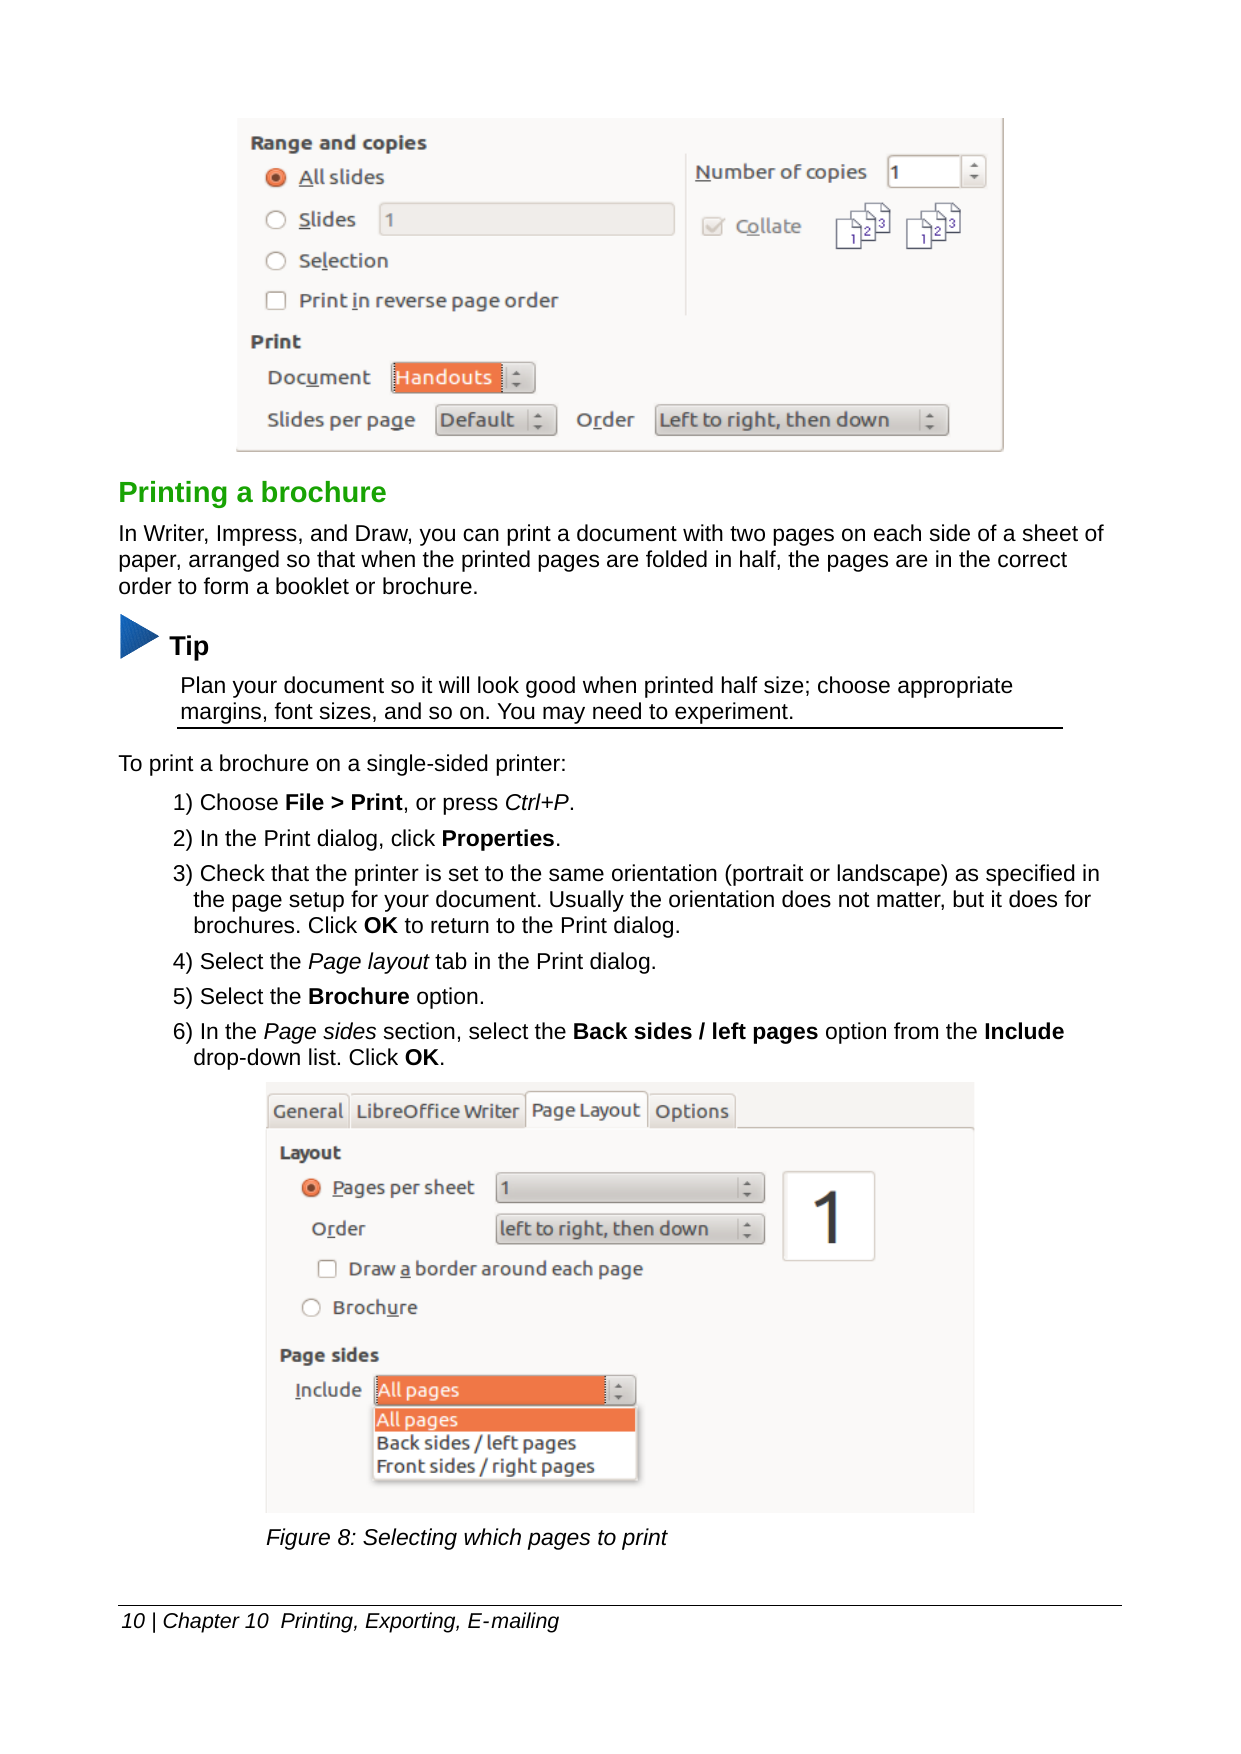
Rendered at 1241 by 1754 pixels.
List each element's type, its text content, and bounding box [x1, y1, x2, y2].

text Figure 8: Selecting which pages to print [266, 1524, 974, 1551]
list Select the Page layout tab in the Print dialog. [193, 948, 1122, 974]
list Choose File > Print, or press Ctrl+P. [193, 789, 1122, 816]
list To print a brochure on a single-sided printer: [118, 750, 1122, 777]
subtitle Tip [118, 612, 1122, 661]
picture [236, 118, 1004, 452]
text Plan your document so it will look good when printed half size; choose appropriate margins, font sizes, and so on. You may need to experiment. [177, 668, 1063, 727]
list In the Print dialog, click Properties. [193, 824, 1122, 851]
list In the Page sides section, select the Back sides / left pages option from the Include drop-down list. Click OK. [193, 1018, 1122, 1071]
list Check that the printer is set to the same orientation (portrait or landscape) as specified in the page setup for your document. Usually the orientation does not matter, but it does for brochures. Click OK to return to the Print dialog. [193, 860, 1122, 939]
text In Writer, Impress, and Draw, you can print a document with two pages on each side of a sheet of paper, arranged so that when the printed pages are folded in half, the pages are in the correct order to form a booklet or brochure. [118, 520, 1122, 599]
subtitle Printing a brochure [118, 475, 1122, 508]
list Select the Brochure option. [193, 983, 1122, 1009]
picture [265, 1082, 975, 1513]
